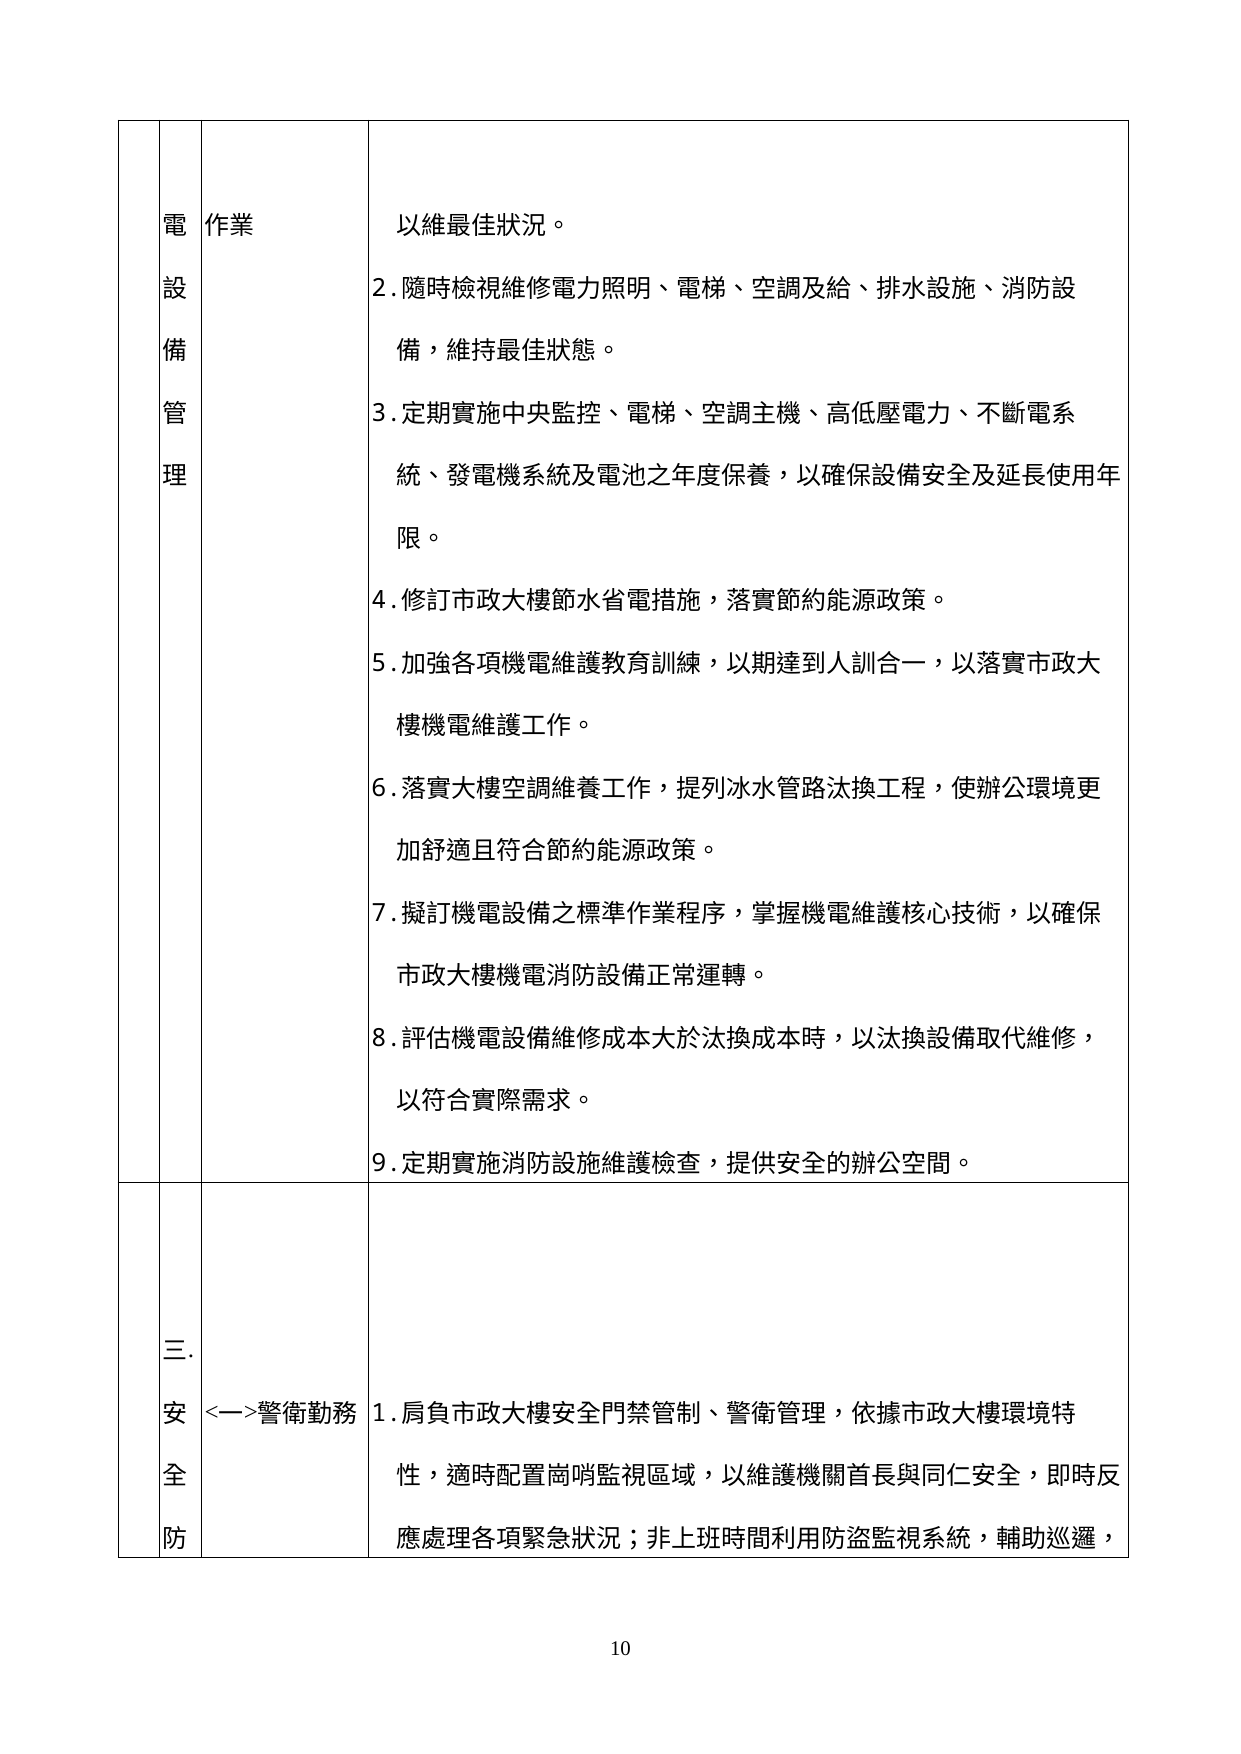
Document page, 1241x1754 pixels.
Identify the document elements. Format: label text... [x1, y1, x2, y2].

table_cell 作業 [202, 121, 368, 1182]
table_cell 電設備管理 [160, 121, 201, 1182]
table_cell [119, 1183, 159, 1557]
table_cell [119, 121, 159, 1182]
table_cell 以維最佳狀況。 2.隨時檢視維修電力照明、電梯、空調及給、排水設施、消防設備，維持最佳狀態。 3.定期實施中央監控、電梯、空調主機、高低壓電力、不斷電系統、發電機系統及電池之年度保養，以確保設備安全及延長使用年限。 4.修訂市政大樓節水省電措施，落實節約能源政策。 5.加強各項機電維護教育訓練，以期達到人訓合一，以落實市政大樓機電維護工作。 6.落實大樓空調維養工作，提列冰水管路汰換工程，使辦公環境更加舒適且符合節約能源政策。 7.擬訂機電設備之標準作業程序，掌握機電維護核心技術，以確保市政大樓機電消防設備正常運轉。 8.評估機電設備維修成本大於汰換成本時，以汰換設備取代維修，以符合實際需求。 9.定期實施消防設施維護檢查，提供安全的辦公空間。 [369, 121, 1128, 1182]
table_cell 1.肩負市政大樓安全門禁管制、警衛管理，依據市政大樓環境特性，適時配置崗哨監視區域，以維護機關首長與同仁安全，即時反應處理各項緊急狀況；非上班時間利用防盜監視系統，輔助巡邏， [369, 1183, 1128, 1557]
table_cell <一>警衛勤務 [202, 1183, 368, 1557]
table_cell 三.安全防 [160, 1183, 201, 1557]
